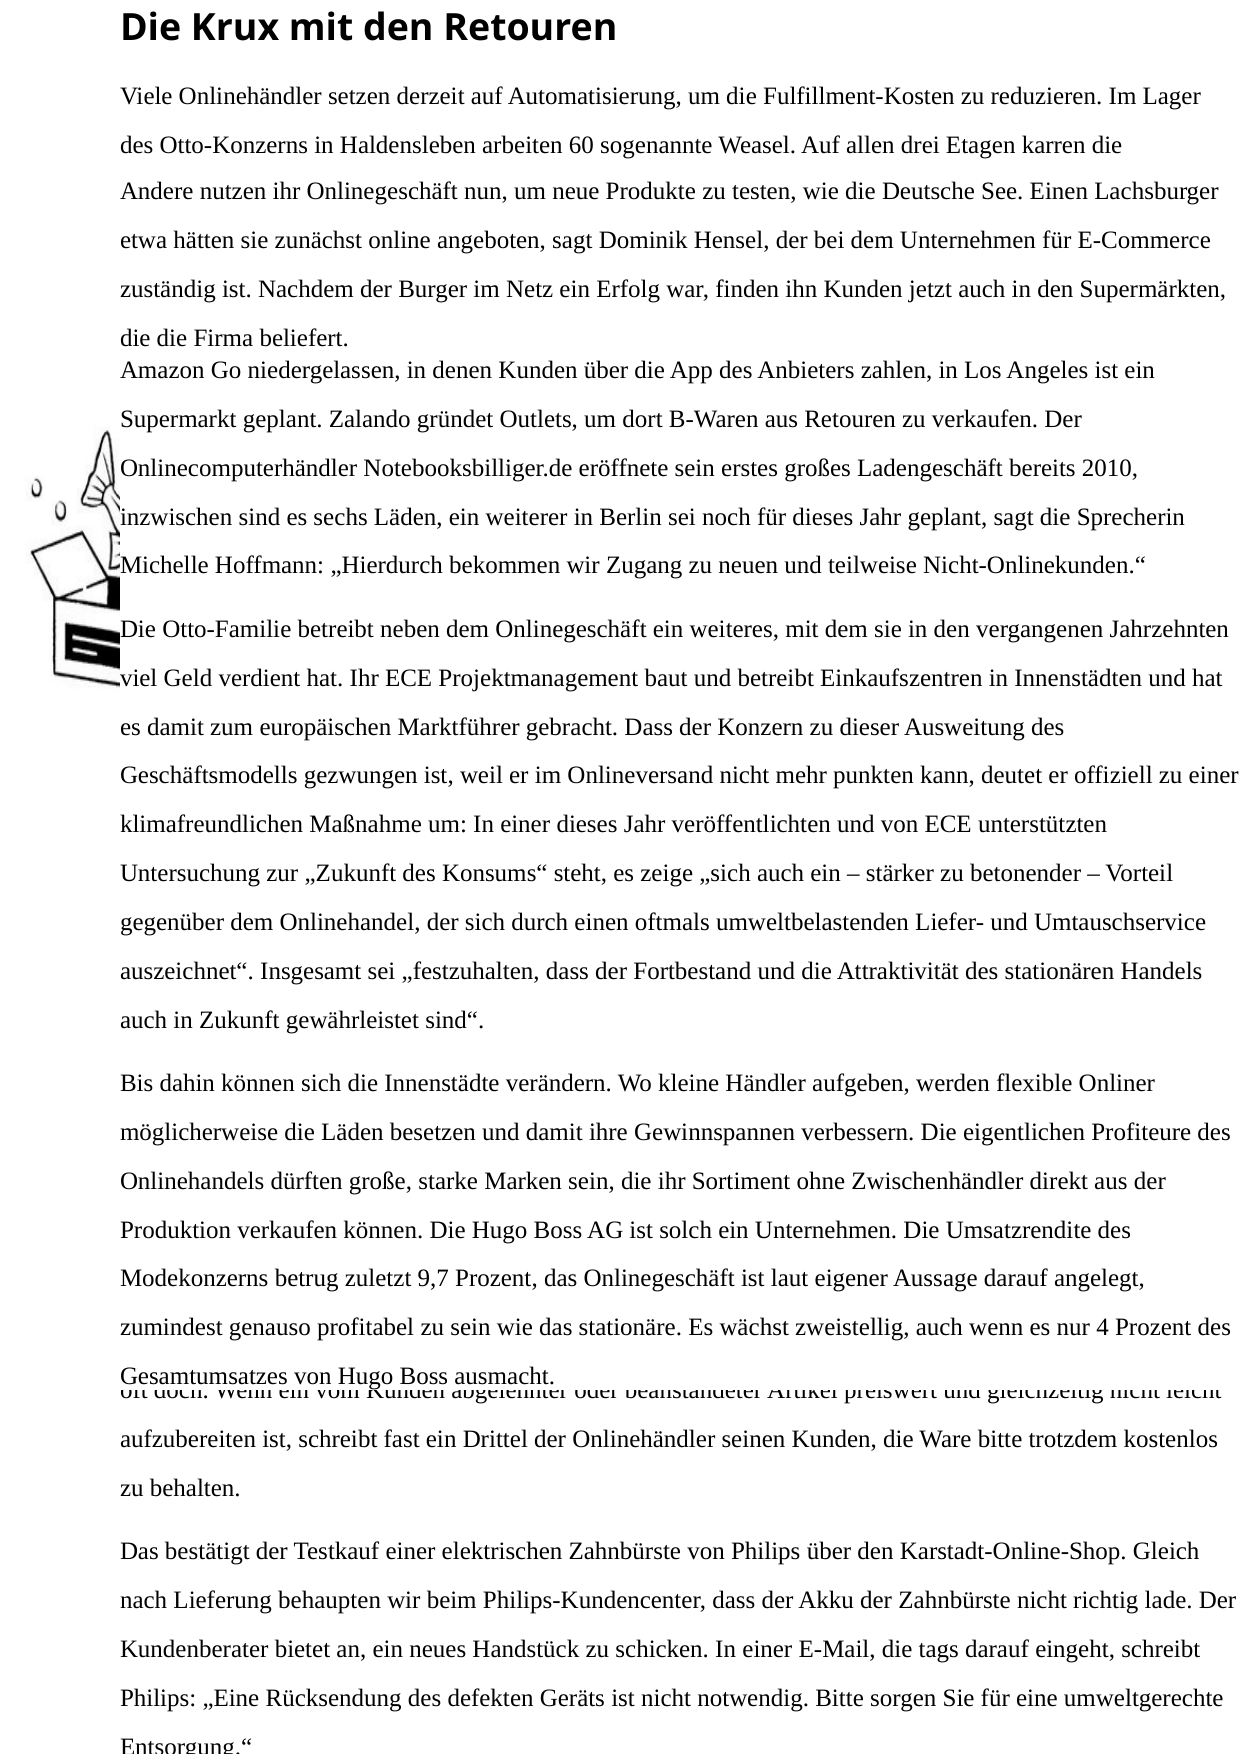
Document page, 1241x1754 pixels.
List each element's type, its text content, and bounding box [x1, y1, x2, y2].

text Viele Onlinehändler setzen derzeit auf Automatisierung, um die Fulfillment-Kosten zu reduzieren. Im Lager des Otto-Konzerns in Haldensleben arbeiten 60 sogenannte Weasel. Auf allen drei Etagen karren die Roboterwagen Waren hin und her. Die Akkus liefern Otto zufolge bis zu 16 Stunden Strom. Welcher Lagerarbeiter hält sich so lange auf den Beinen? Nur zwei Weasel stehen als Ersatz bereit, was für die hohe Zuverlässigkeit der Technik spricht. [120, 81, 1240, 176]
text Selbst wenn die Händler offiziell angeben, es werde kaum retournierte Ware vernichtet, passiert dies indirekt oft doch. Wenn ein vom Kunden abgelehnter oder beanstandeter Artikel preiswert und gleichzeitig nicht leicht aufzubereiten ist, schreibt fast ein Drittel der Onlinehändler seinen Kunden, die Ware bitte trotzdem kostenlos zu behalten. [120, 1390, 1240, 1502]
text Das bestätigt der Testkauf einer elektrischen Zahnbürste von Philips über den Karstadt-Online-Shop. Gleich nach Lieferung behaupten wir beim Philips-Kundencenter, dass der Akku der Zahnbürste nicht richtig lade. Der Kundenberater bietet an, ein neues Handstück zu schicken. In einer E-Mail, die tags darauf eingeht, schreibt Philips: „Eine Rücksendung des defekten Geräts ist nicht notwendig. Bitte sorgen Sie für eine umweltgerechte Entsorgung.“ [120, 1536, 1240, 1754]
text Ob reiner Onlinehandel eine große Zukunft hat, ist somit ungewiss. Tatsache ist, dass es in der Branche einen neuen Trend zu stationären Läden gibt. Amazon hat sich bereits mit Buchläden und Geschäften namens Amazon Go niedergelassen, in denen Kunden über die App des Anbieters zahlen, in Los Angeles ist ein Supermarkt geplant. Zalando gründet Outlets, um dort B-Waren aus Retouren zu verkaufen. Der Onlinecomputerhändler Notebooksbilliger.de eröffnete sein erstes großes Ladengeschäft bereits 2010, inzwischen sind es sechs Läden, ein weiterer in Berlin sei noch für dieses Jahr geplant, sagt die Sprecherin Michelle Hoffmann: „Hierdurch bekommen wir Zugang zu neuen und teilweise Nicht-Onlinekunden.“ [120, 352, 1240, 579]
picture [0, 176, 120, 1427]
text Andere nutzen ihr Onlinegeschäft nun, um neue Produkte zu testen, wie die Deutsche See. Einen Lachsburger etwa hätten sie zunächst online angeboten, sagt Dominik Hensel, der bei dem Unternehmen für E-Commerce zuständig ist. Nachdem der Burger im Netz ein Erfolg war, finden ihn Kunden jetzt auch in den Supermärkten, die die Firma beliefert. [120, 176, 1240, 352]
text Bis dahin können sich die Innenstädte verändern. Wo kleine Händler aufgeben, werden flexible Onliner möglicherweise die Läden besetzen und damit ihre Gewinnspannen verbessern. Die eigentlichen Profiteure des Onlinehandels dürften große, starke Marken sein, die ihr Sortiment ohne Zwischenhändler direkt aus der Produktion verkaufen können. Die Hugo Boss AG ist solch ein Unternehmen. Die Umsatzrendite des Modekonzerns betrug zuletzt 9,7 Prozent, das Onlinegeschäft ist laut eigener Aussage darauf angelegt, zumindest genauso profitabel zu sein wie das stationäre. Es wächst zweistellig, auch wenn es nur 4 Prozent des Gesamtumsatzes von Hugo Boss ausmacht. [120, 1068, 1240, 1390]
subtitle Die Krux mit den Retouren [120, 0, 1240, 51]
text Die Otto-Familie betreibt neben dem Onlinegeschäft ein weiteres, mit dem sie in den vergangenen Jahrzehnten viel Geld verdient hat. Ihr ECE Projektmanagement baut und betreibt Einkaufszentren in Innenstädten und hat es damit zum europäischen Marktführer gebracht. Dass der Konzern zu dieser Ausweitung des Geschäftsmodells gezwungen ist, weil er im Onlineversand nicht mehr punkten kann, deutet er offiziell zu einer klimafreundlichen Maßnahme um: In einer dieses Jahr veröffentlichten und von ECE unterstützten Untersuchung zur „Zukunft des Konsums“ steht, es zeige „sich auch ein – stärker zu betonender – Vorteil gegenüber dem Onlinehandel, der sich durch einen oftmals umweltbelastenden Liefer- und Umtauschservice auszeichnet“. Insgesamt sei „festzuhalten, dass der Fortbestand und die Attraktivität des stationären Handels auch in Zukunft gewährleistet sind“. [120, 614, 1240, 1033]
